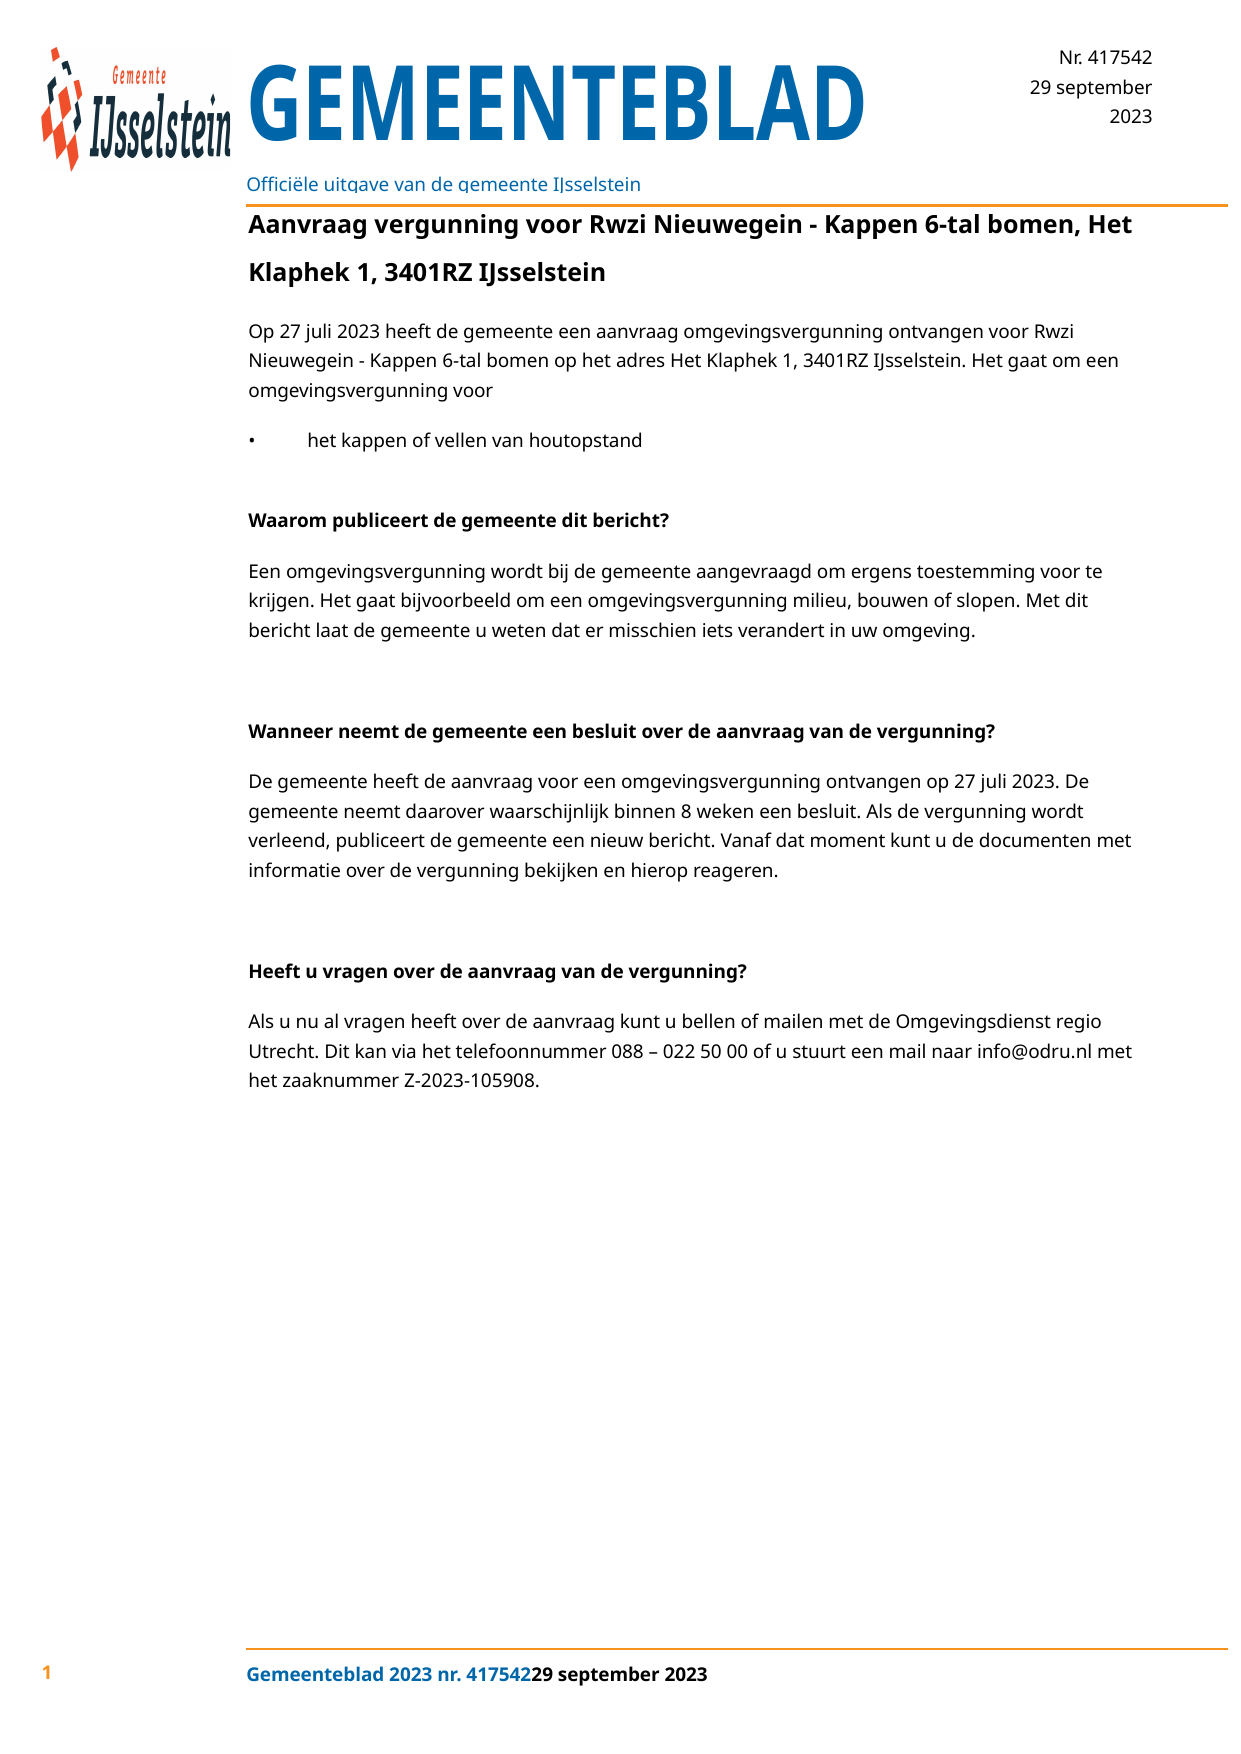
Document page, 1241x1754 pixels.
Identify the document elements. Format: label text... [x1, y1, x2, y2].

text Een omgevingsvergunning wordt bij de gemeente aangevraagd om ergens toestemming voor te krijgen. Het gaat bijvoorbeeld om een omgevingsvergunning milieu, bouwen of slopen. Met dit bericht laat de gemeente u weten dat er misschien iets verandert in uw omgeving. [248, 558, 1152, 643]
list het kappen of vellen van houtopstand [248, 427, 1152, 453]
text Heeft u vragen over de aanvraag van de vergunning? [248, 958, 1152, 984]
text Op 27 juli 2023 heeft de gemeente een aanvraag omgevingsvergunning ontvangen voor Rwzi Nieuwegein - Kappen 6-tal bomen op het adres Het Klaphek 1, 3401RZ IJsselstein. Het gaat om een omgevingsvergunning voor [248, 318, 1152, 403]
text Aanvraag vergunning voor Rwzi Nieuwegein - Kappen 6-tal bomen, Het Klaphek 1, 3401RZ IJsselstein [248, 207, 1152, 288]
text Als u nu al vragen heeft over de aanvraag kunt u bellen of mailen met de Omgevingsdienst regio Utrecht. Dit kan via het telefoonnummer 088 – 022 50 00 of u stuurt een mail naar info@odru.nl met het zaaknummer Z-2023-105908. [248, 1008, 1152, 1093]
text Wanneer neemt de gemeente een besluit over de aanvraag van de vergunning? [248, 718, 1152, 744]
text De gemeente heeft de aanvraag voor een omgevingsvergunning ontvangen op 27 juli 2023. De gemeente neemt daarover waarschijnlijk binnen 8 weken een besluit. Als de vergunning wordt verleend, publiceert de gemeente een nieuw bericht. Vanaf dat moment kunt u de documenten met informatie over de vergunning bekijken en hierop reageren. [248, 768, 1152, 883]
picture [41, 47, 231, 172]
text Waarom publiceert de gemeente dit bericht? [248, 507, 1152, 533]
